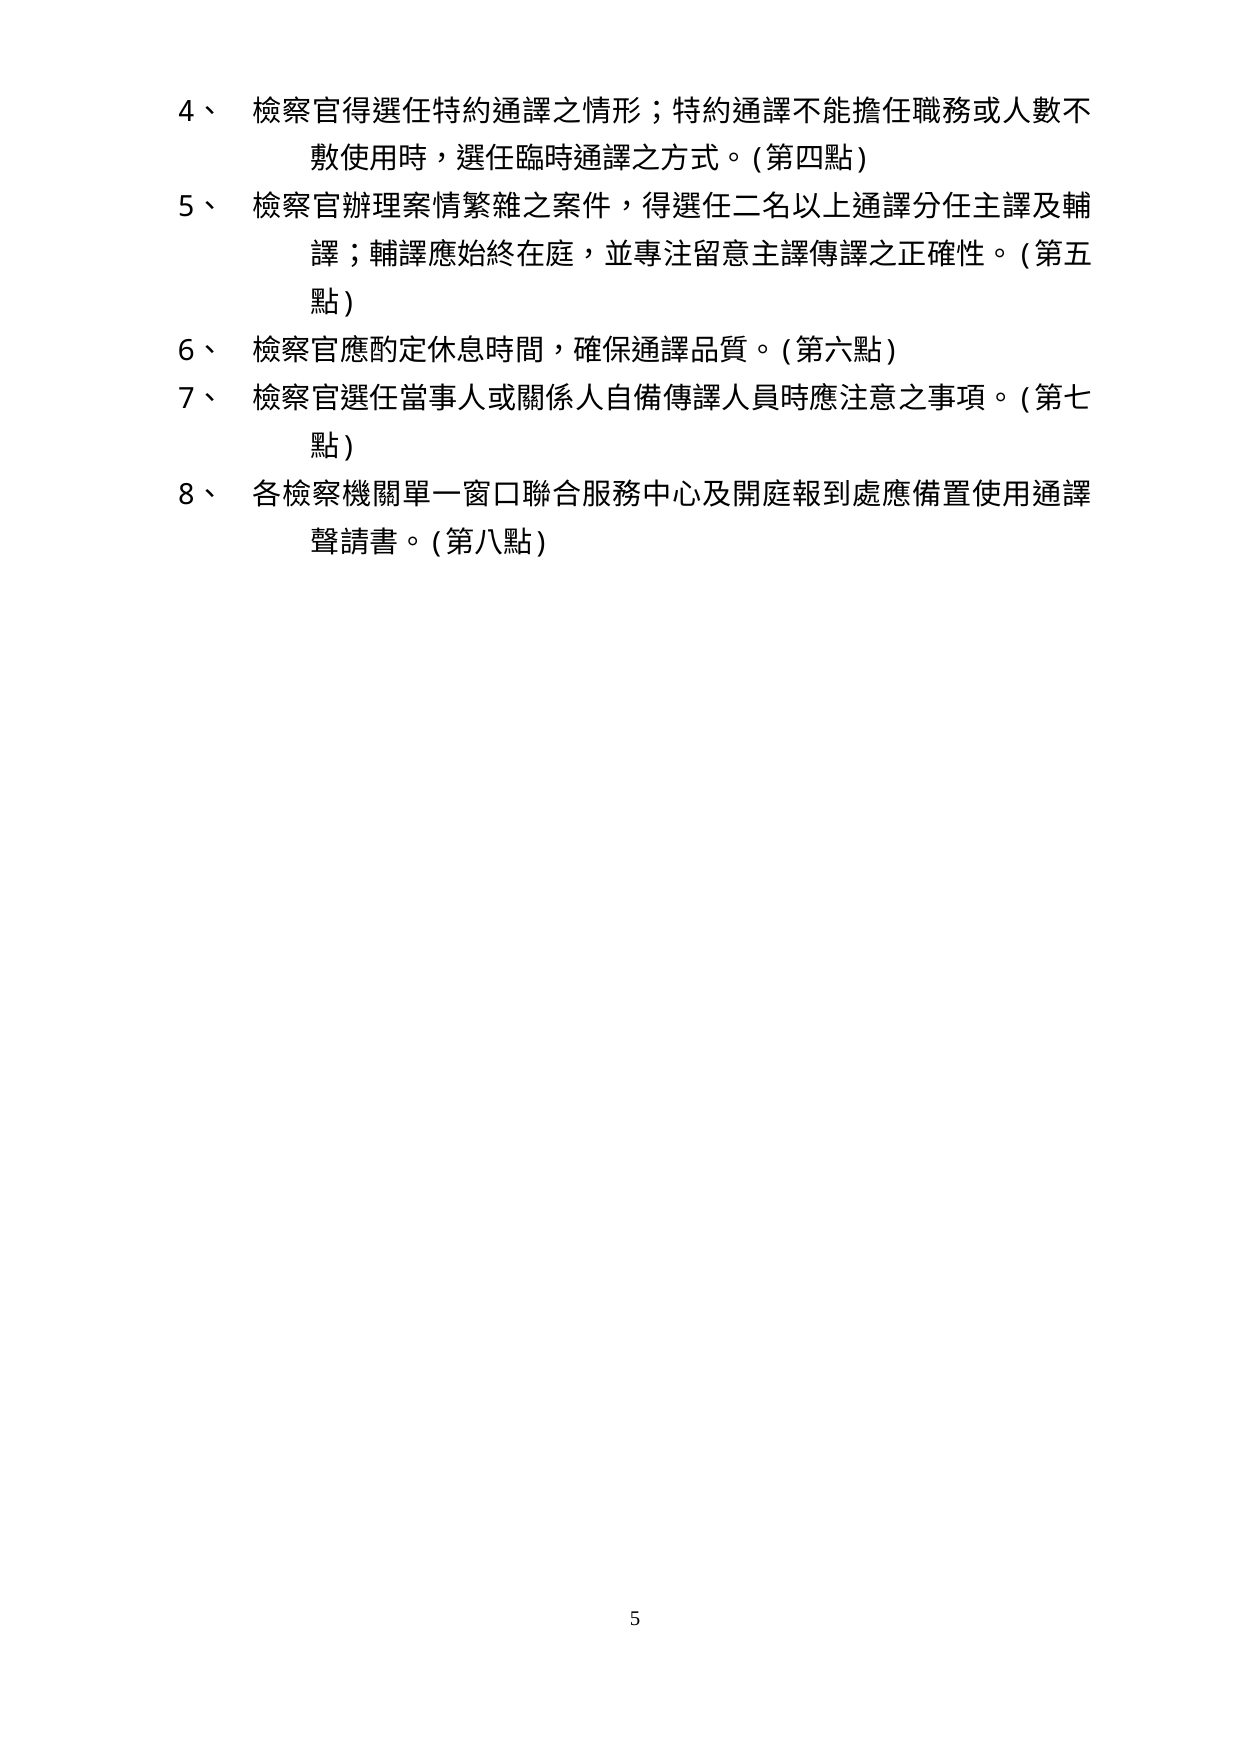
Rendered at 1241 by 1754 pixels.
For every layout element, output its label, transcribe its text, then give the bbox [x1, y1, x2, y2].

list 各檢察機關單一窗口聯合服務中心及開庭報到處應備置使用通譯聲請書。(第八點) [177, 466, 1092, 562]
list 檢察官應酌定休息時間，確保通譯品質。(第六點) [177, 322, 1092, 370]
list 檢察官選任當事人或關係人自備傳譯人員時應注意之事項。(第七點) [177, 370, 1092, 466]
list 檢察官得選任特約通譯之情形；特約通譯不能擔任職務或人數不敷使用時，選任臨時通譯之方式。(第四點) [177, 83, 1092, 178]
list 檢察官辦理案情繁雜之案件，得選任二名以上通譯分任主譯及輔譯；輔譯應始終在庭，並專注留意主譯傳譯之正確性。(第五點) [177, 178, 1092, 322]
